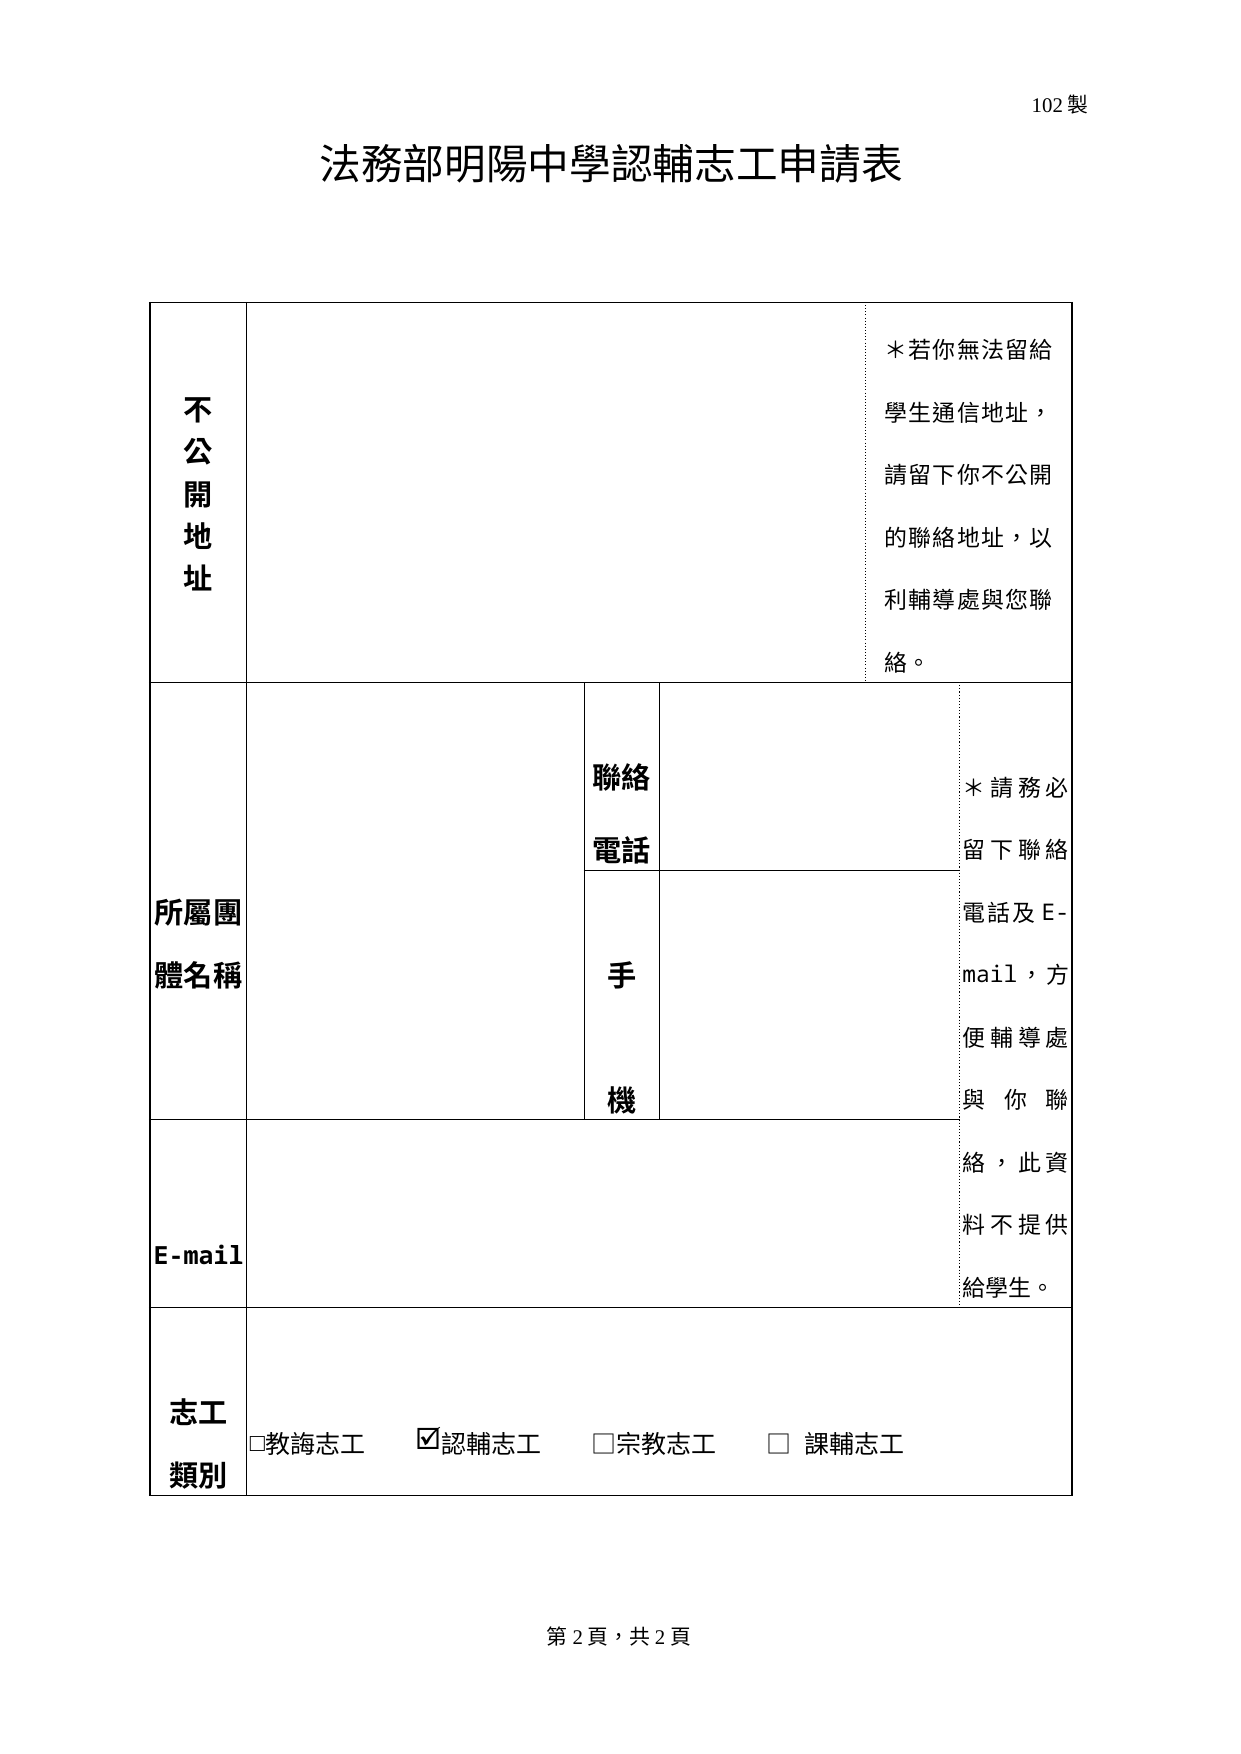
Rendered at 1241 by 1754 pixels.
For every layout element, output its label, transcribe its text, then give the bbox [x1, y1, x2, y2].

table_cell [660, 683, 959, 869]
table_cell 不 公 開 地 址 [151, 303, 246, 682]
table_cell 志工 類別 [151, 1308, 246, 1494]
table_header 法務部明陽中學認輔志工申請表 [150, 120, 1072, 302]
table_cell E-mail [151, 1120, 246, 1307]
table_cell [660, 871, 959, 1119]
table_cell □教誨志工 認輔志工 □宗教志工 □ 課輔志工 [247, 1308, 1071, 1494]
table_cell [247, 1120, 959, 1307]
table_cell 手 機 [585, 871, 659, 1119]
table_cell ＊請務必留下聯絡電話及E-mail，方便輔導處與你聯絡，此資料不提供給學生。 [959, 683, 1071, 1307]
table_cell 聯絡 電話 [585, 683, 659, 869]
table_cell [247, 683, 584, 1119]
table_cell [247, 303, 865, 682]
table_cell ＊若你無法留給學生通信地址，請留下你不公開的聯絡地址，以利輔導處與您聯絡。 [865, 303, 1071, 682]
table_cell 所屬團體名稱 [151, 683, 246, 1119]
